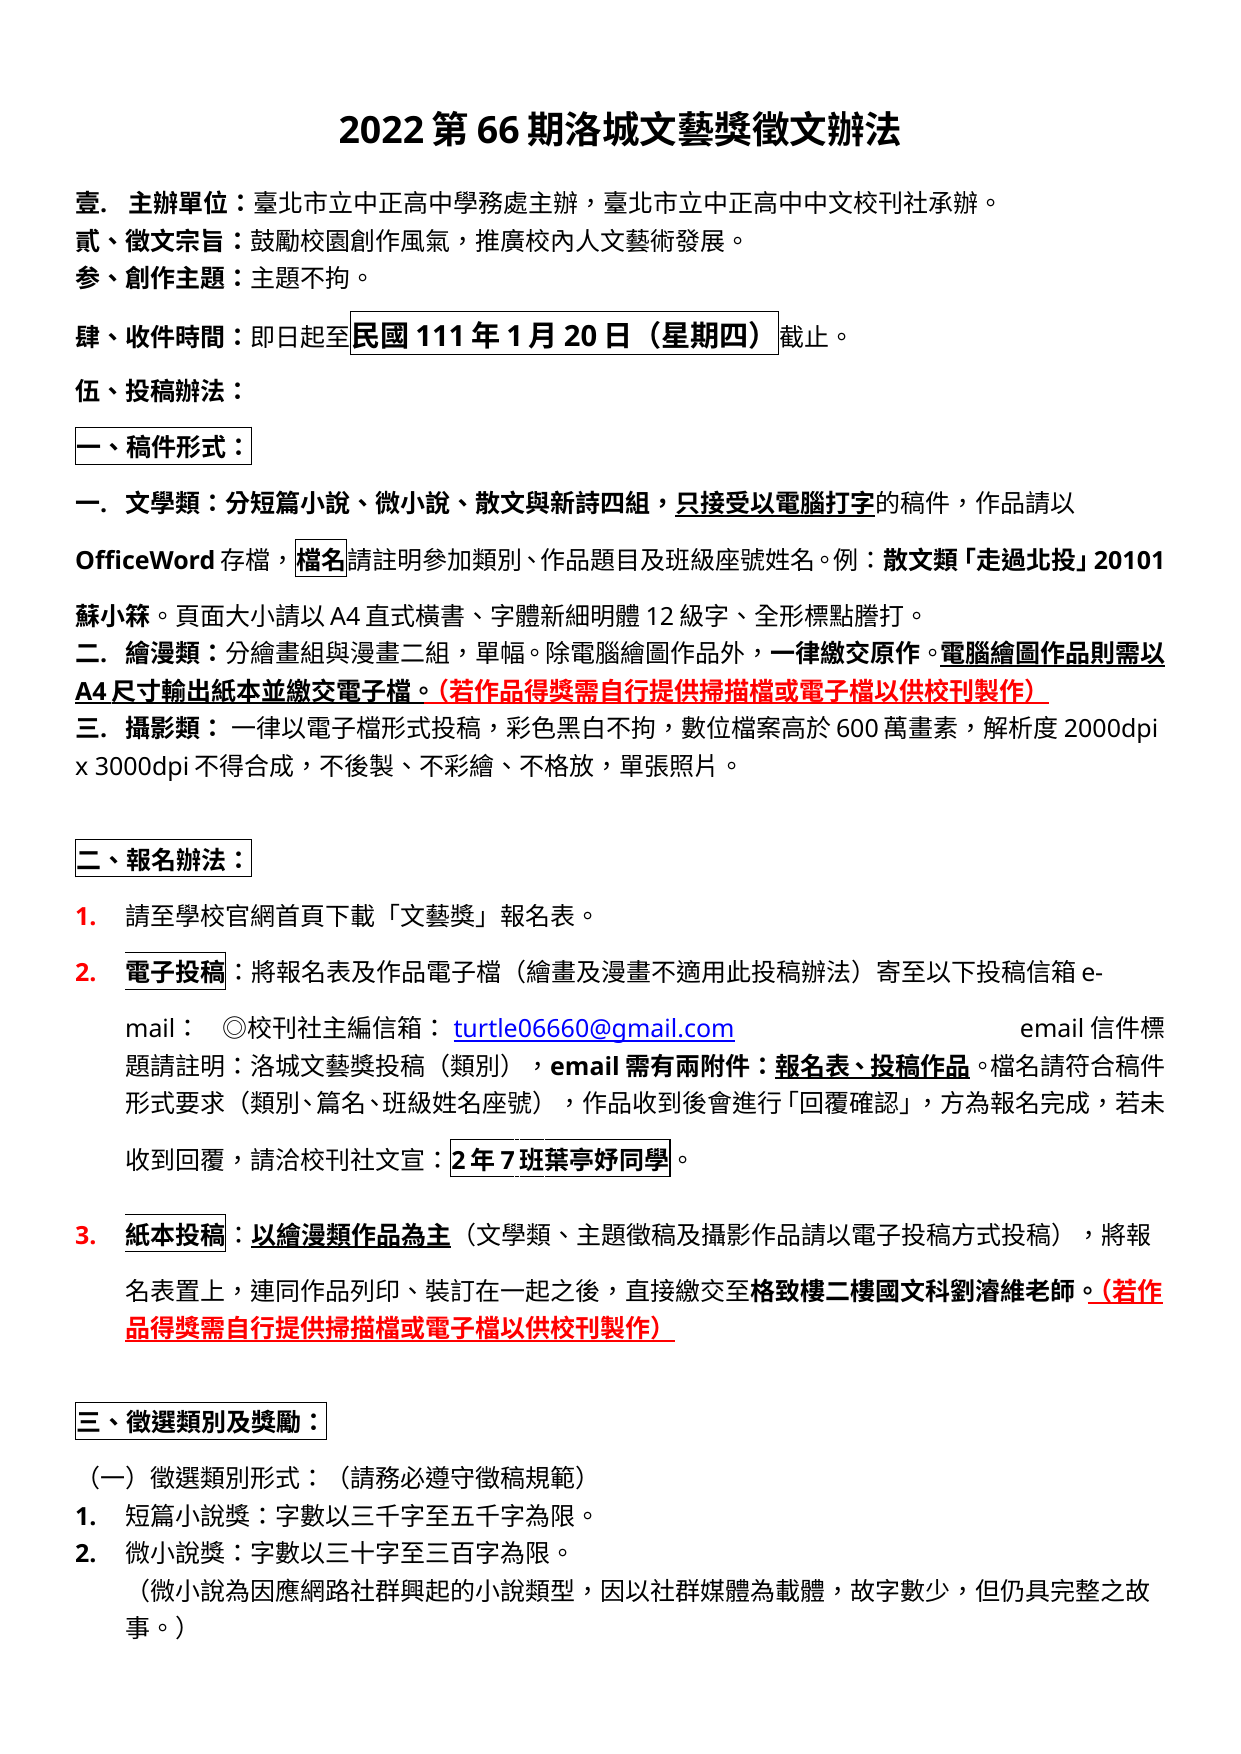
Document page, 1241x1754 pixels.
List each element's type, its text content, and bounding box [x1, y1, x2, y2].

text 肆、收件時間：即日起至民國111年1月20日（星期四）截止。 伍、投稿辦法： [75, 296, 1165, 408]
text 一、稿件形式： [75, 408, 1165, 483]
text 三、徵選類別及獎勵： （一）徵選類別形式：（請務必遵守徵稿規範） [75, 1383, 1165, 1496]
list 微小說獎：字數以三十字至三百字為限。 [75, 1533, 1165, 1571]
list 紙本投稿：以繪漫類作品為主（文學類、主題徵稿及攝影作品請以電子投稿方式投稿），將報名表置上，連同作品列印、裝訂在一起之後，直接繳交至格致樓二樓國文科劉濬維老師。（若作品得獎需自行提供掃描檔或電子檔以供校刊製作） [75, 1196, 1165, 1346]
list 攝影類： 一律以電子檔形式投稿，彩色黑白不拘，數位檔案高於600萬畫素，解析度2000dpi x 3000dpi不得合成，不後製、不彩繪、不格放，單張照片。 [75, 708, 1165, 783]
text 二、報名辦法： [75, 821, 1165, 896]
list 繪漫類：分繪畫組與漫畫二組，單幅。除電腦繪圖作品外，一律繳交原作。電腦繪圖作品則需以A4尺寸輸出紙本並繳交電子檔。（若作品得獎需自行提供掃描檔或電子檔以供校刊製作） [75, 633, 1165, 708]
list 短篇小說獎：字數以三千字至五千字為限。 [75, 1496, 1165, 1533]
list 文學類：分短篇小說、微小說、散文與新詩四組，只接受以電腦打字的稿件，作品請以OfficeWord存檔，檔名請註明參加類別、作品題目及班級座號姓名。例：散文類「走過北投」20101蘇小箖。頁面大小請以A4直式橫書、字體新細明體12級字、全形標點謄打。 [75, 483, 1165, 633]
text 参、創作主題：主題不拘。 [75, 258, 1165, 296]
list 電子投稿：將報名表及作品電子檔（繪畫及漫畫不適用此投稿辦法）寄至以下投稿信箱e-mail： ◎校刊社主編信箱： turtle06660@gmail.com email信件標題請註明：洛城文藝獎投稿（類別），email需有兩附件：報名表、投稿作品。檔名請符合稿件形式要求（類別、篇名、班級姓名座號），作品收到後會進行「回覆確認」，方為報名完成，若未收到回覆，請洽校刊社文宣：2年7班葉亭妤同學。 [75, 933, 1165, 1196]
list 請至學校官網首頁下載「文藝獎」報名表。 [75, 896, 1165, 933]
text （微小說為因應網路社群興起的小說類型，因以社群媒體為載體，故字數少，但仍具完整之故事。） [125, 1571, 1165, 1646]
list 主辦單位：臺北市立中正高中學務處主辦，臺北市立中正高中中文校刊社承辦。 [75, 183, 1165, 221]
text 2022第66期洛城文藝獎徵文辦法 [75, 89, 1165, 164]
text 貳、徵文宗旨：鼓勵校園創作風氣，推廣校內人文藝術發展。 [75, 221, 1165, 258]
